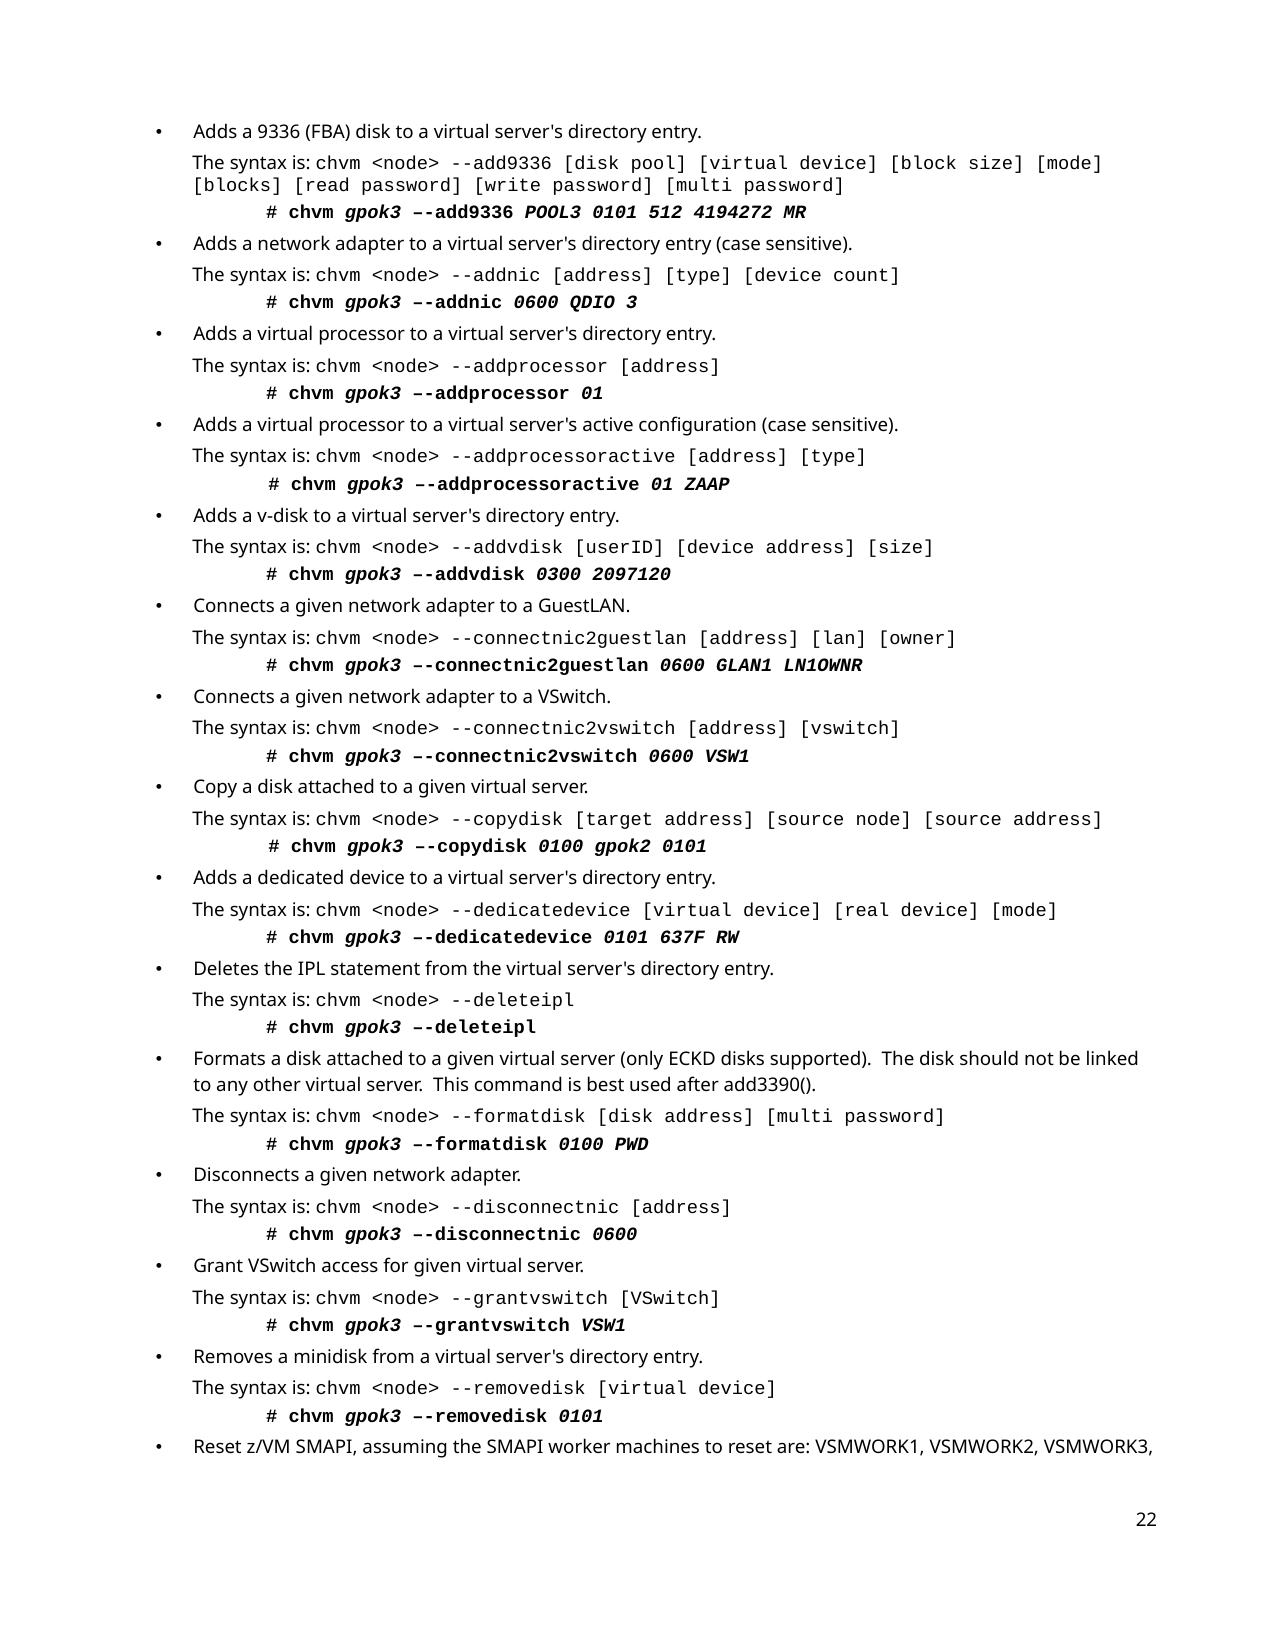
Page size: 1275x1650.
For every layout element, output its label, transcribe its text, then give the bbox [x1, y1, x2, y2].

text # chvm gpok3 –-disconnectnic 0600 [118, 1225, 1157, 1246]
list Adds a 9336 (FBA) disk to a virtual server's directory entry. [156, 118, 1157, 144]
text The syntax is: chvm <node> --add9336 [disk pool] [virtual device] [block size] [mode] [blocks] [read password] [write password] [multi password] [118, 150, 1157, 197]
text # chvm gpok3 –-removedisk 0101 [118, 1406, 1157, 1428]
text # chvm gpok3 –-dedicatedevice 0101 637F RW [118, 928, 1157, 949]
list Connects a given network adapter to a VSwitch. [156, 683, 1157, 709]
text # chvm gpok3 –-connectnic2guestlan 0600 GLAN1 LN1OWNR [118, 656, 1157, 677]
list Reset z/VM SMAPI, assuming the SMAPI worker machines to reset are: VSMWORK1, VSMWORK2, VSMWORK3, [156, 1434, 1157, 1459]
text The syntax is: chvm <node> --addnic [address] [type] [device count] [118, 262, 1157, 287]
text The syntax is: chvm <node> --disconnectnic [address] [118, 1193, 1157, 1219]
list # chvm gpok3 –-addprocessoractive 01 ZAAP [231, 474, 1157, 496]
list Formats a disk attached to a given virtual server (only ECKD disks supported). The disk should not be linked to any other virtual server. This command is best used after add3390(). [156, 1046, 1157, 1097]
text The syntax is: chvm <node> --deleteipl [118, 987, 1157, 1012]
text # chvm gpok3 –-formatdisk 0100 PWD [118, 1134, 1157, 1156]
list Adds a virtual processor to a virtual server's active configuration (case sensitive). [156, 411, 1157, 437]
text # chvm gpok3 –-grantvswitch VSW1 [118, 1316, 1157, 1337]
text # chvm gpok3 –-addnic 0600 QDIO 3 [118, 293, 1157, 314]
text The syntax is: chvm <node> --copydisk [target address] [source node] [source address] [118, 805, 1157, 831]
text The syntax is: chvm <node> --grantvswitch [VSwitch] [118, 1284, 1157, 1310]
text # chvm gpok3 –-addprocessor 01 [118, 384, 1157, 405]
list Grant VSwitch access for given virtual server. [156, 1252, 1157, 1278]
text The syntax is: chvm <node> --addprocessoractive [address] [type] [118, 443, 1157, 468]
list Connects a given network adapter to a GuestLAN. [156, 592, 1157, 618]
text The syntax is: chvm <node> --addprocessor [address] [118, 352, 1157, 378]
list # chvm gpok3 –-copydisk 0100 gpok2 0101 [231, 837, 1157, 858]
text # chvm gpok3 –-addvdisk 0300 2097120 [118, 565, 1157, 586]
text The syntax is: chvm <node> --removedisk [virtual device] [118, 1374, 1157, 1400]
list Disconnects a given network adapter. [156, 1162, 1157, 1187]
list Adds a virtual processor to a virtual server's directory entry. [156, 321, 1157, 346]
text The syntax is: chvm <node> --connectnic2vswitch [address] [vswitch] [118, 715, 1157, 740]
text # chvm gpok3 –-deleteipl [118, 1018, 1157, 1039]
list Removes a minidisk from a virtual server's directory entry. [156, 1343, 1157, 1368]
list Copy a disk attached to a given virtual server. [156, 774, 1157, 799]
text # chvm gpok3 –-connectnic2vswitch 0600 VSW1 [118, 746, 1157, 768]
list Adds a dedicated device to a virtual server's directory entry. [156, 864, 1157, 890]
list Adds a network adapter to a virtual server's directory entry (case sensitive). [156, 230, 1157, 256]
list Adds a v-disk to a virtual server's directory entry. [156, 502, 1157, 527]
text The syntax is: chvm <node> --addvdisk [userID] [device address] [size] [118, 533, 1157, 559]
text The syntax is: chvm <node> --formatdisk [disk address] [multi password] [118, 1103, 1157, 1128]
text The syntax is: chvm <node> --dedicatedevice [virtual device] [real device] [mode] [118, 896, 1157, 922]
list Deletes the IPL statement from the virtual server's directory entry. [156, 955, 1157, 981]
text The syntax is: chvm <node> --connectnic2guestlan [address] [lan] [owner] [118, 624, 1157, 650]
text # chvm gpok3 –-add9336 POOL3 0101 512 4194272 MR [118, 203, 1157, 224]
